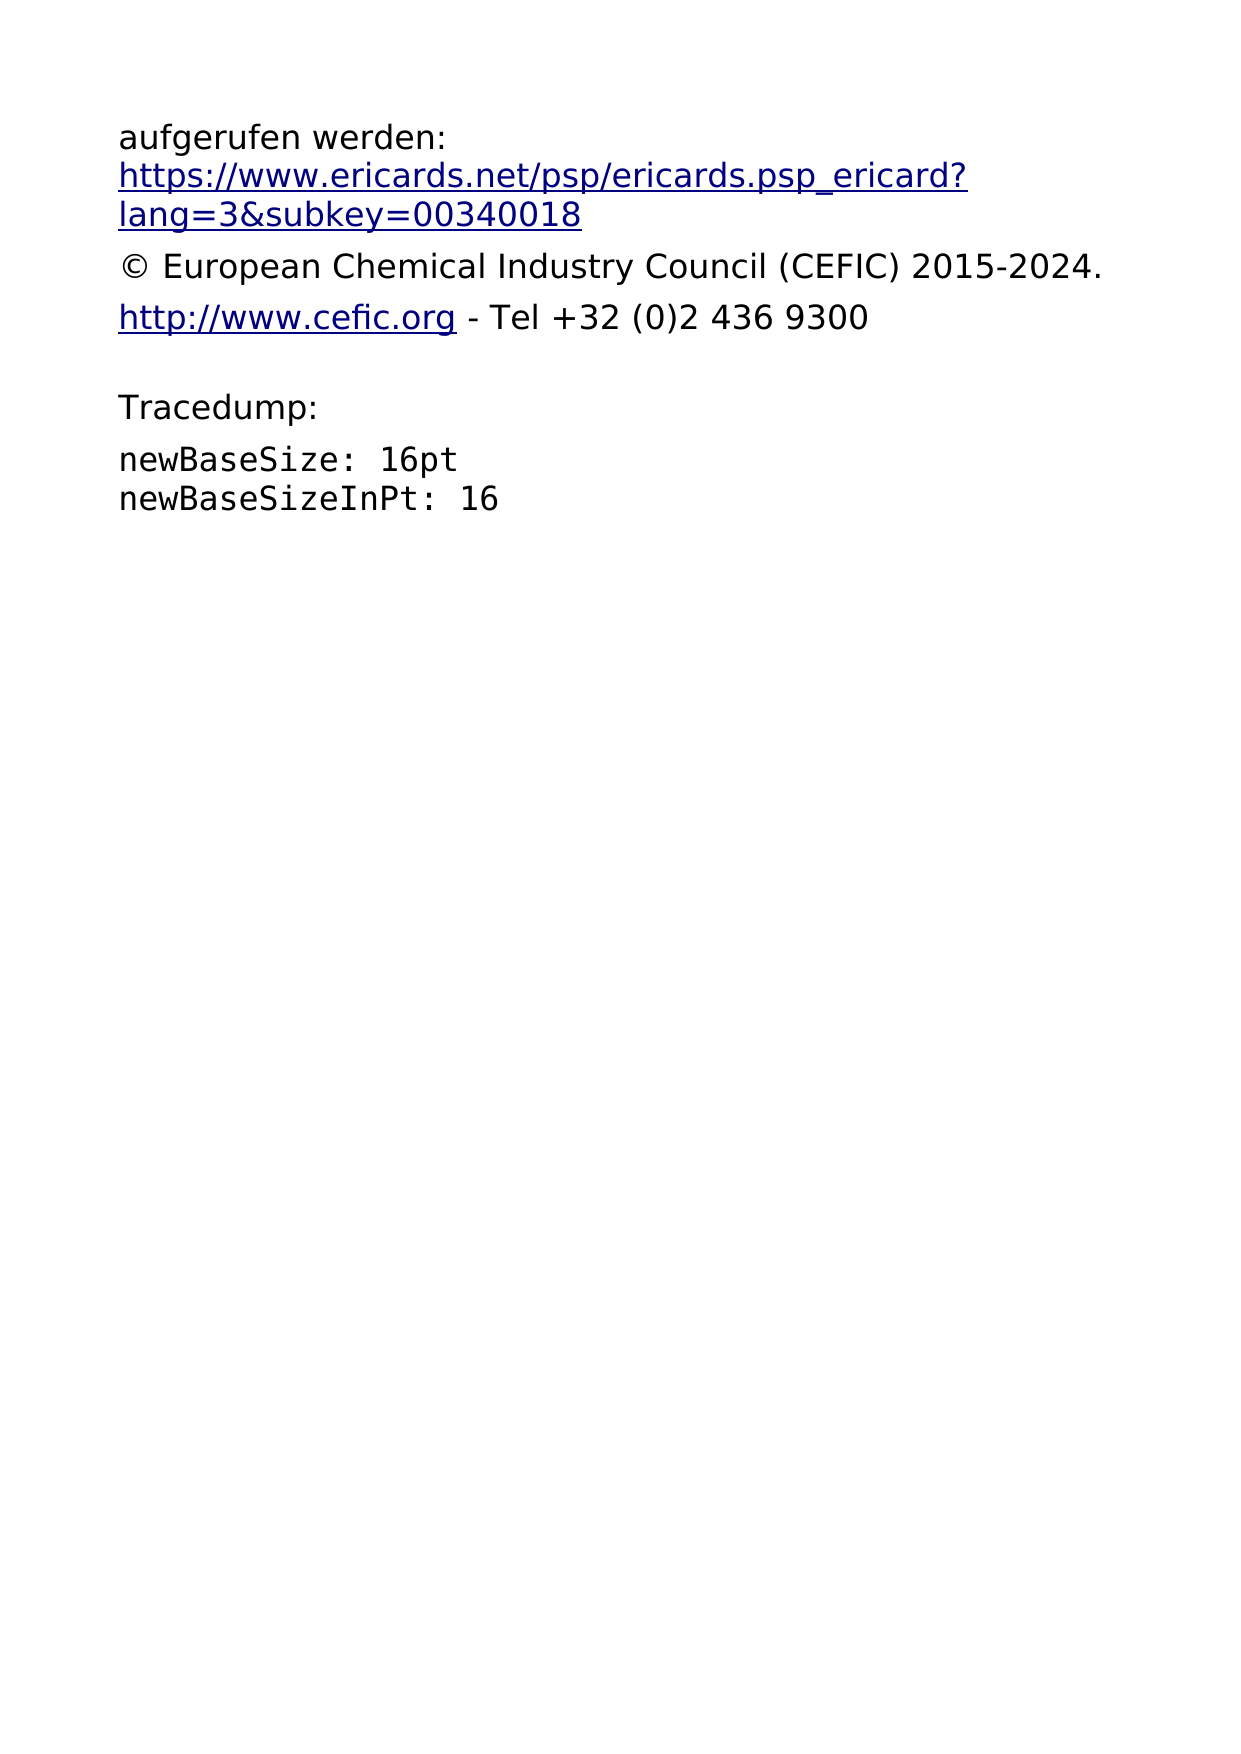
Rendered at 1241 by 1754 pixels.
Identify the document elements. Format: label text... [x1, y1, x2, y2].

text newBaseSize: 16pt newBaseSizeInPt: 16 [118, 440, 1122, 518]
text © European Chemical Industry Council (CEFIC) 2015-2024. [118, 247, 1122, 286]
text http://www.cefic.org - Tel +32 (0)2 436 9300 [118, 298, 1122, 337]
text Tracedump: [118, 350, 1122, 428]
text aufgerufen werden: https://www.ericards.net/psp/ericards.psp_ericard?lang=3&subkey=00340018 [118, 118, 1122, 235]
